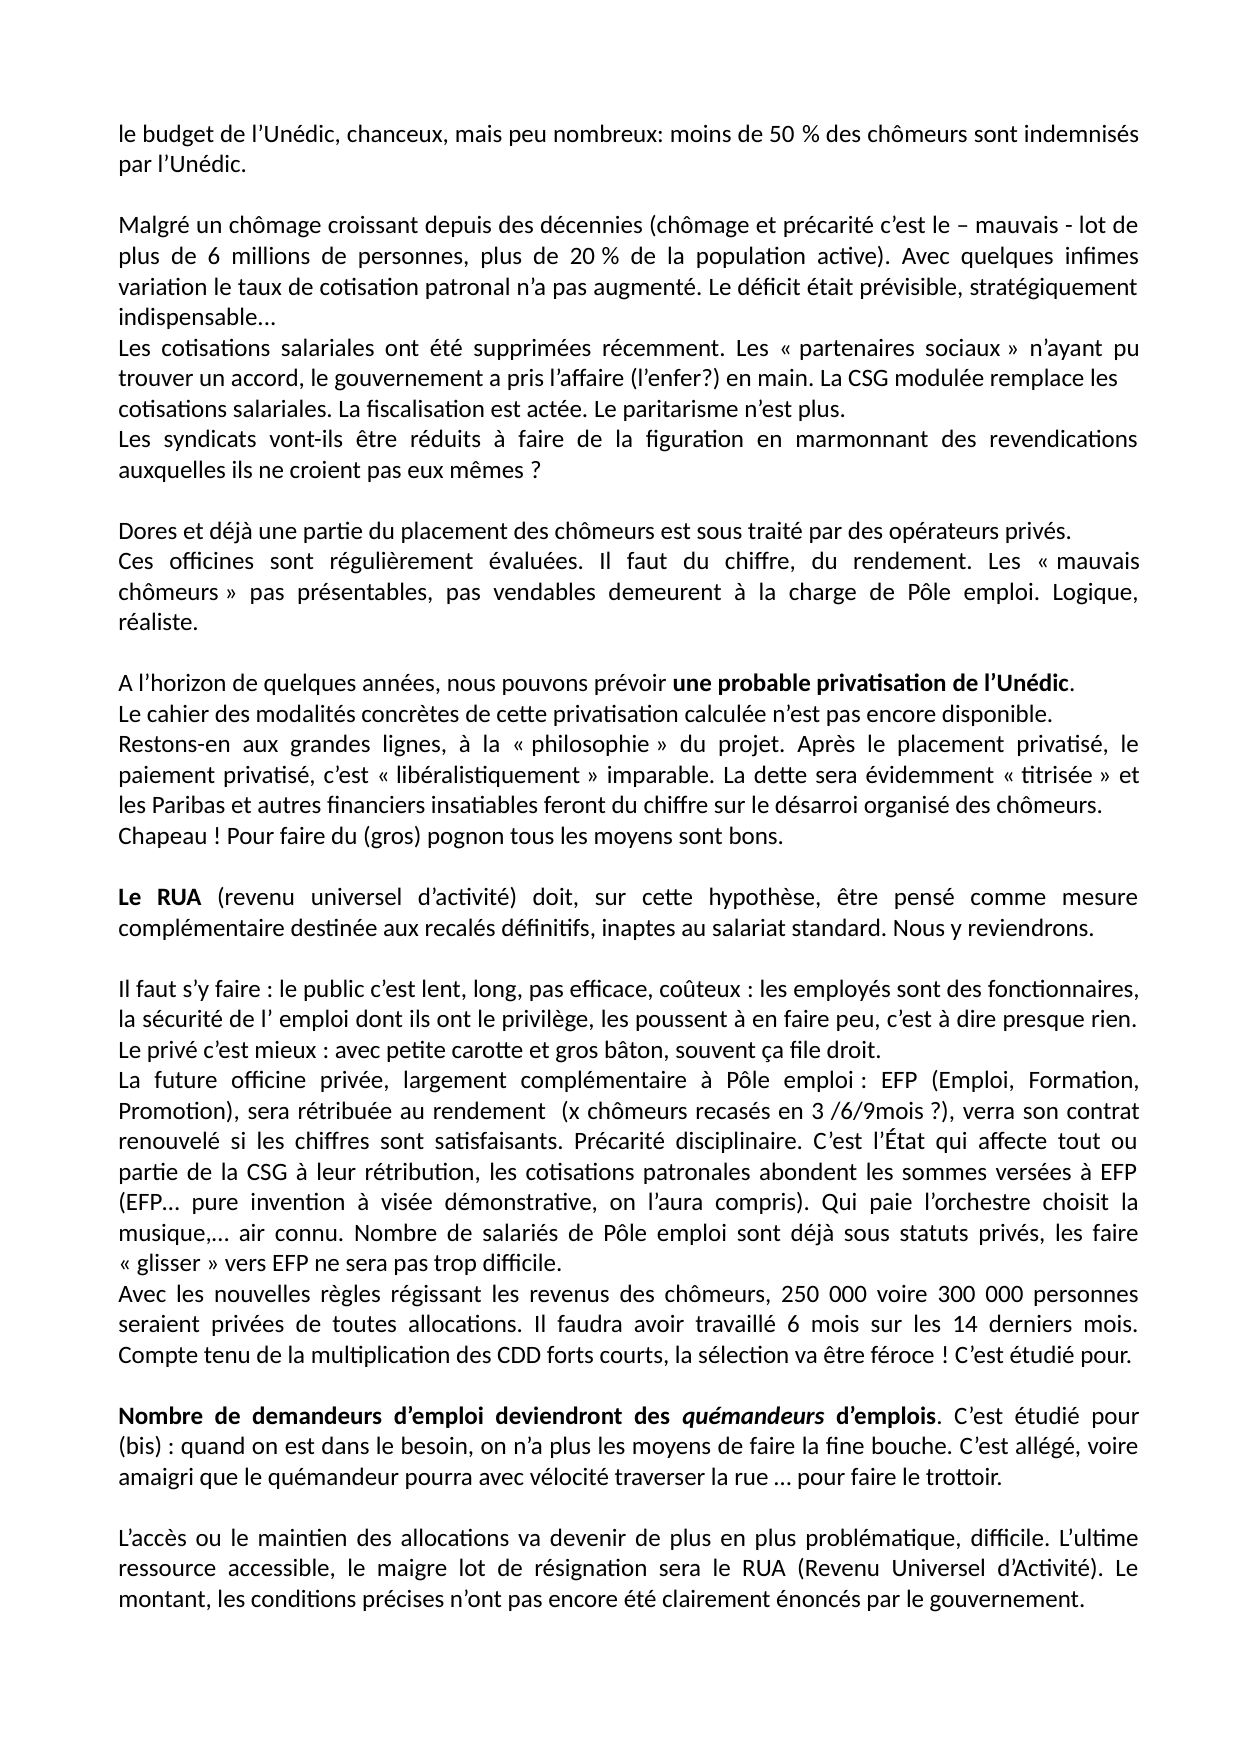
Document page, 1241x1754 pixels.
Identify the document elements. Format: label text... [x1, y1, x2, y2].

text La future officine privée, largement complémentaire à Pôle emploi : EFP (Emploi, Formation, Promotion), sera rétribuée au rendement (x chômeurs recasés en 3 /6/9mois ?), verra son contrat renouvelé si les chiffres sont satisfaisants. Précarité disciplinaire. C’est l’État qui affecte tout ou partie de la CSG à leur rétribution, les cotisations patronales abondent les sommes versées à EFP (EFP… pure invention à visée démonstrative, on l’aura compris). Qui paie l’orchestre choisit la musique,… air connu. Nombre de salariés de Pôle emploi sont déjà sous statuts privés, les faire « glisser » vers EFP ne sera pas trop difficile. [118, 1064, 1140, 1278]
text Les syndicats vont-ils être réduits à faire de la figuration en marmonnant des revendications auxquelles ils ne croient pas eux mêmes ? [118, 423, 1140, 484]
text Dores et déjà une partie du placement des chômeurs est sous traité par des opérateurs privés. [118, 515, 1140, 545]
text Il faut s’y faire : le public c’est lent, long, pas efficace, coûteux : les employés sont des fonctionnaires, la sécurité de l’ emploi dont ils ont le privilège, les poussent à en faire peu, c’est à dire presque rien. Le privé c’est mieux : avec petite carotte et gros bâton, souvent ça file droit. [118, 973, 1140, 1064]
text Nombre de demandeurs d’emploi deviendront des quémandeurs d’emplois. C’est étudié pour (bis) : quand on est dans le besoin, on n’a plus les moyens de faire la fine bouche. C’est allégé, voire amaigri que le quémandeur pourra avec vélocité traverser la rue … pour faire le trottoir. [118, 1400, 1140, 1492]
text Le cahier des modalités concrètes de cette privatisation calculée n’est pas encore disponible. [118, 698, 1140, 728]
text Chapeau ! Pour faire du (gros) pognon tous les moyens sont bons. [118, 820, 1140, 851]
text Le RUA (revenu universel d’activité) doit, sur cette hypothèse, être pensé comme mesure complémentaire destinée aux recalés définitifs, inaptes au salariat standard. Nous y reviendrons. [118, 881, 1140, 942]
text le budget de l’Unédic, chanceux, mais peu nombreux: moins de 50 % des chômeurs sont indemnisés par l’Unédic. [118, 118, 1140, 179]
text cotisations salariales. La fiscalisation est actée. Le paritarisme n’est plus. [118, 393, 1140, 423]
text A l’horizon de quelques années, nous pouvons prévoir une probable privatisation de l’Unédic. [118, 667, 1140, 698]
text Ces officines sont régulièrement évaluées. Il faut du chiffre, du rendement. Les « mauvais chômeurs » pas présentables, pas vendables demeurent à la charge de Pôle emploi. Logique, réaliste. [118, 545, 1140, 637]
text Malgré un chômage croissant depuis des décennies (chômage et précarité c’est le – mauvais - lot de plus de 6 millions de personnes, plus de 20 % de la population active). Avec quelques infimes variation le taux de cotisation patronal n’a pas augmenté. Le déficit était prévisible, stratégiquement indispensable... [118, 210, 1140, 332]
text Restons-en aux grandes lignes, à la « philosophie » du projet. Après le placement privatisé, le paiement privatisé, c’est « libéralistiquement » imparable. La dette sera évidemment « titrisée » et les Paribas et autres financiers insatiables feront du chiffre sur le désarroi organisé des chômeurs. [118, 728, 1140, 820]
text Les cotisations salariales ont été supprimées récemment. Les « partenaires sociaux » n’ayant pu trouver un accord, le gouvernement a pris l’affaire (l’enfer?) en main. La CSG modulée remplace les [118, 332, 1140, 393]
text Avec les nouvelles règles régissant les revenus des chômeurs, 250 000 voire 300 000 personnes seraient privées de toutes allocations. Il faudra avoir travaillé 6 mois sur les 14 derniers mois. Compte tenu de la multiplication des CDD forts courts, la sélection va être féroce ! C’est étudié pour. [118, 1278, 1140, 1369]
text L’accès ou le maintien des allocations va devenir de plus en plus problématique, difficile. L’ultime ressource accessible, le maigre lot de résignation sera le RUA (Revenu Universel d’Activité). Le montant, les conditions précises n’ont pas encore été clairement énoncés par le gouvernement. [118, 1522, 1140, 1614]
